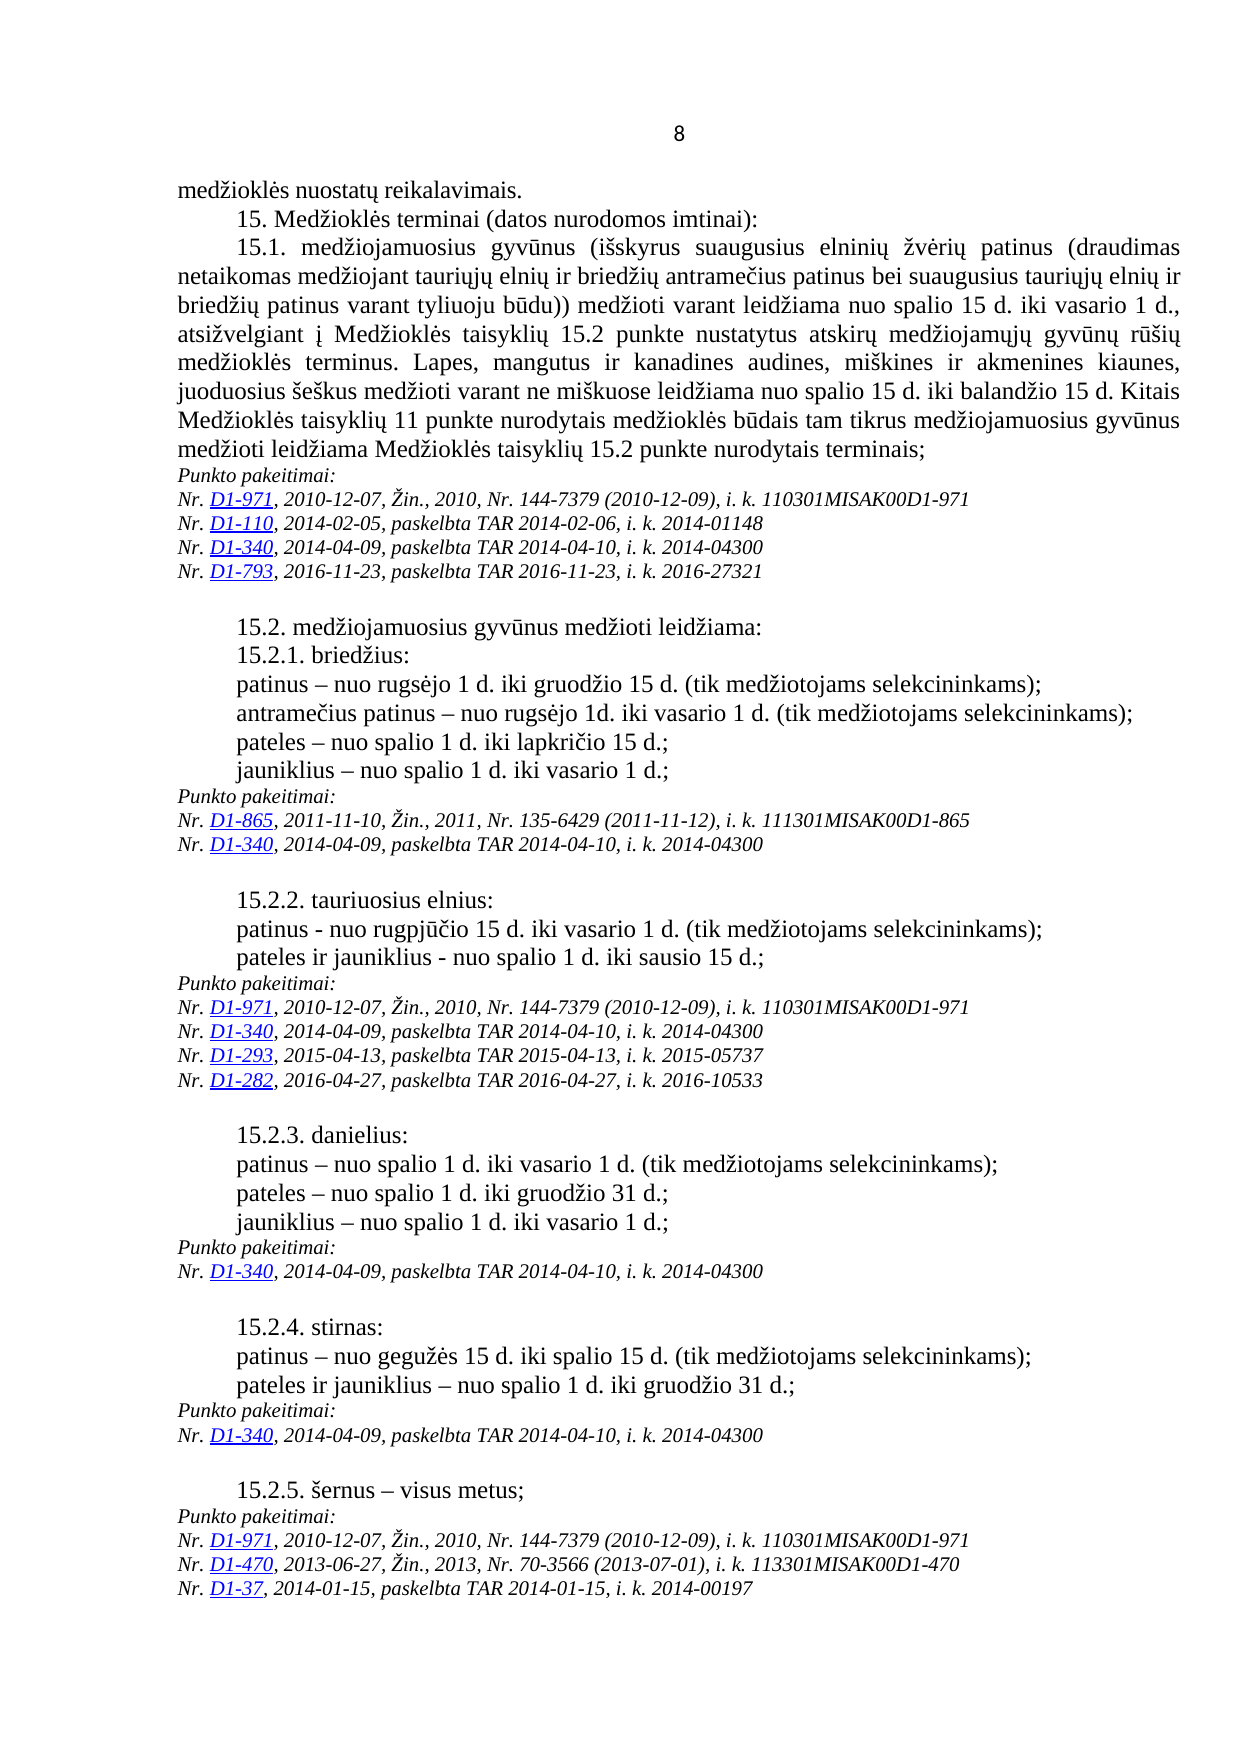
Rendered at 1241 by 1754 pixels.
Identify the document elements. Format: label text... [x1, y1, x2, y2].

text Nr. D1-971, 2010-12-07, Žin., 2010, Nr. 144-7379 (2010-12-09), i. k. 110301MISAK00D1-971 [177, 995, 1181, 1019]
text 15.2.3. danielius: [177, 1120, 1181, 1149]
text Nr. D1-340, 2014-04-09, paskelbta TAR 2014-04-10, i. k. 2014-04300 [177, 1259, 1181, 1283]
text Nr. D1-293, 2015-04-13, paskelbta TAR 2015-04-13, i. k. 2015-05737 [177, 1043, 1181, 1067]
text Punkto pakeitimai: [177, 1235, 1181, 1259]
text Nr. D1-340, 2014-04-09, paskelbta TAR 2014-04-10, i. k. 2014-04300 [177, 535, 1181, 559]
text 15.2.1. briedžius: [177, 640, 1181, 669]
text medžioklės nuostatų reikalavimais. [177, 175, 1181, 204]
text Punkto pakeitimai: [177, 784, 1181, 808]
text Nr. D1-971, 2010-12-07, Žin., 2010, Nr. 144-7379 (2010-12-09), i. k. 110301MISAK00D1-971 [177, 1528, 1181, 1552]
text patinus - nuo rugpjūčio 15 d. iki vasario 1 d. (tik medžiotojams selekcininkams); [177, 914, 1181, 942]
text Punkto pakeitimai: [177, 971, 1181, 995]
text 15.2.2. tauriuosius elnius: [236, 885, 1181, 914]
text 15.2.4. stirnas: [177, 1312, 1181, 1341]
text Nr. D1-971, 2010-12-07, Žin., 2010, Nr. 144-7379 (2010-12-09), i. k. 110301MISAK00D1-971 [177, 487, 1181, 511]
text Nr. D1-282, 2016-04-27, paskelbta TAR 2016-04-27, i. k. 2016-10533 [177, 1067, 1181, 1092]
text pateles – nuo spalio 1 d. iki lapkričio 15 d.; [177, 727, 1181, 755]
text patinus – nuo rugsėjo 1 d. iki gruodžio 15 d. (tik medžiotojams selekcininkams); [236, 669, 1181, 698]
text Nr. D1-340, 2014-04-09, paskelbta TAR 2014-04-10, i. k. 2014-04300 [177, 1422, 1181, 1447]
text 15.2.5. šernus – visus metus; [177, 1475, 1181, 1504]
text pateles ir jauniklius - nuo spalio 1 d. iki sausio 15 d.; [177, 942, 1181, 971]
text Nr. D1-110, 2014-02-05, paskelbta TAR 2014-02-06, i. k. 2014-01148 [177, 511, 1181, 535]
text Punkto pakeitimai: [177, 1504, 1181, 1528]
text antramečius patinus – nuo rugsėjo 1d. iki vasario 1 d. (tik medžiotojams selekcininkams); [177, 698, 1181, 727]
text Punkto pakeitimai: [177, 462, 1181, 487]
text Nr. D1-470, 2013-06-27, Žin., 2013, Nr. 70-3566 (2013-07-01), i. k. 113301MISAK00D1-470 [177, 1552, 1181, 1576]
text Nr. D1-340, 2014-04-09, paskelbta TAR 2014-04-10, i. k. 2014-04300 [177, 832, 1181, 856]
text 15.2. medžiojamuosius gyvūnus medžioti leidžiama: [177, 612, 1181, 640]
text 15.1. medžiojamuosius gyvūnus (išskyrus suaugusius elninių žvėrių patinus (draudimas netaikomas medžiojant tauriųjų elnių ir briedžių antramečius patinus bei suaugusius tauriųjų elnių ir briedžių patinus varant tyliuoju būdu)) medžioti varant leidžiama nuo spalio 15 d. iki vasario 1 d., atsižvelgiant į Medžioklės taisyklių 15.2 punkte nustatytus atskirų medžiojamųjų gyvūnų rūšių medžioklės terminus. Lapes, mangutus ir kanadines audines, miškines ir akmenines kiaunes, juoduosius šeškus medžioti varant ne miškuose leidžiama nuo spalio 15 d. iki balandžio 15 d. Kitais Medžioklės taisyklių 11 punkte nurodytais medžioklės būdais tam tikrus medžiojamuosius gyvūnus medžioti leidžiama Medžioklės taisyklių 15.2 punkte nurodytais terminais; [177, 232, 1181, 462]
text Punkto pakeitimai: [177, 1398, 1181, 1422]
text Nr. D1-865, 2011-11-10, Žin., 2011, Nr. 135-6429 (2011-11-12), i. k. 111301MISAK00D1-865 [177, 808, 1181, 832]
text Nr. D1-340, 2014-04-09, paskelbta TAR 2014-04-10, i. k. 2014-04300 [177, 1019, 1181, 1043]
text patinus – nuo spalio 1 d. iki vasario 1 d. (tik medžiotojams selekcininkams); [177, 1149, 1181, 1178]
text 15. Medžioklės terminai (datos nurodomos imtinai): [177, 204, 1181, 232]
text pateles – nuo spalio 1 d. iki gruodžio 31 d.; [177, 1178, 1181, 1207]
text jauniklius – nuo spalio 1 d. iki vasario 1 d.; [177, 755, 1181, 784]
text jauniklius – nuo spalio 1 d. iki vasario 1 d.; [177, 1207, 1181, 1235]
text pateles ir jauniklius – nuo spalio 1 d. iki gruodžio 31 d.; [177, 1370, 1181, 1398]
text patinus – nuo gegužės 15 d. iki spalio 15 d. (tik medžiotojams selekcininkams); [177, 1341, 1181, 1370]
text Nr. D1-37, 2014-01-15, paskelbta TAR 2014-01-15, i. k. 2014-00197 [177, 1576, 1181, 1600]
text Nr. D1-793, 2016-11-23, paskelbta TAR 2016-11-23, i. k. 2016-27321 [177, 559, 1181, 583]
